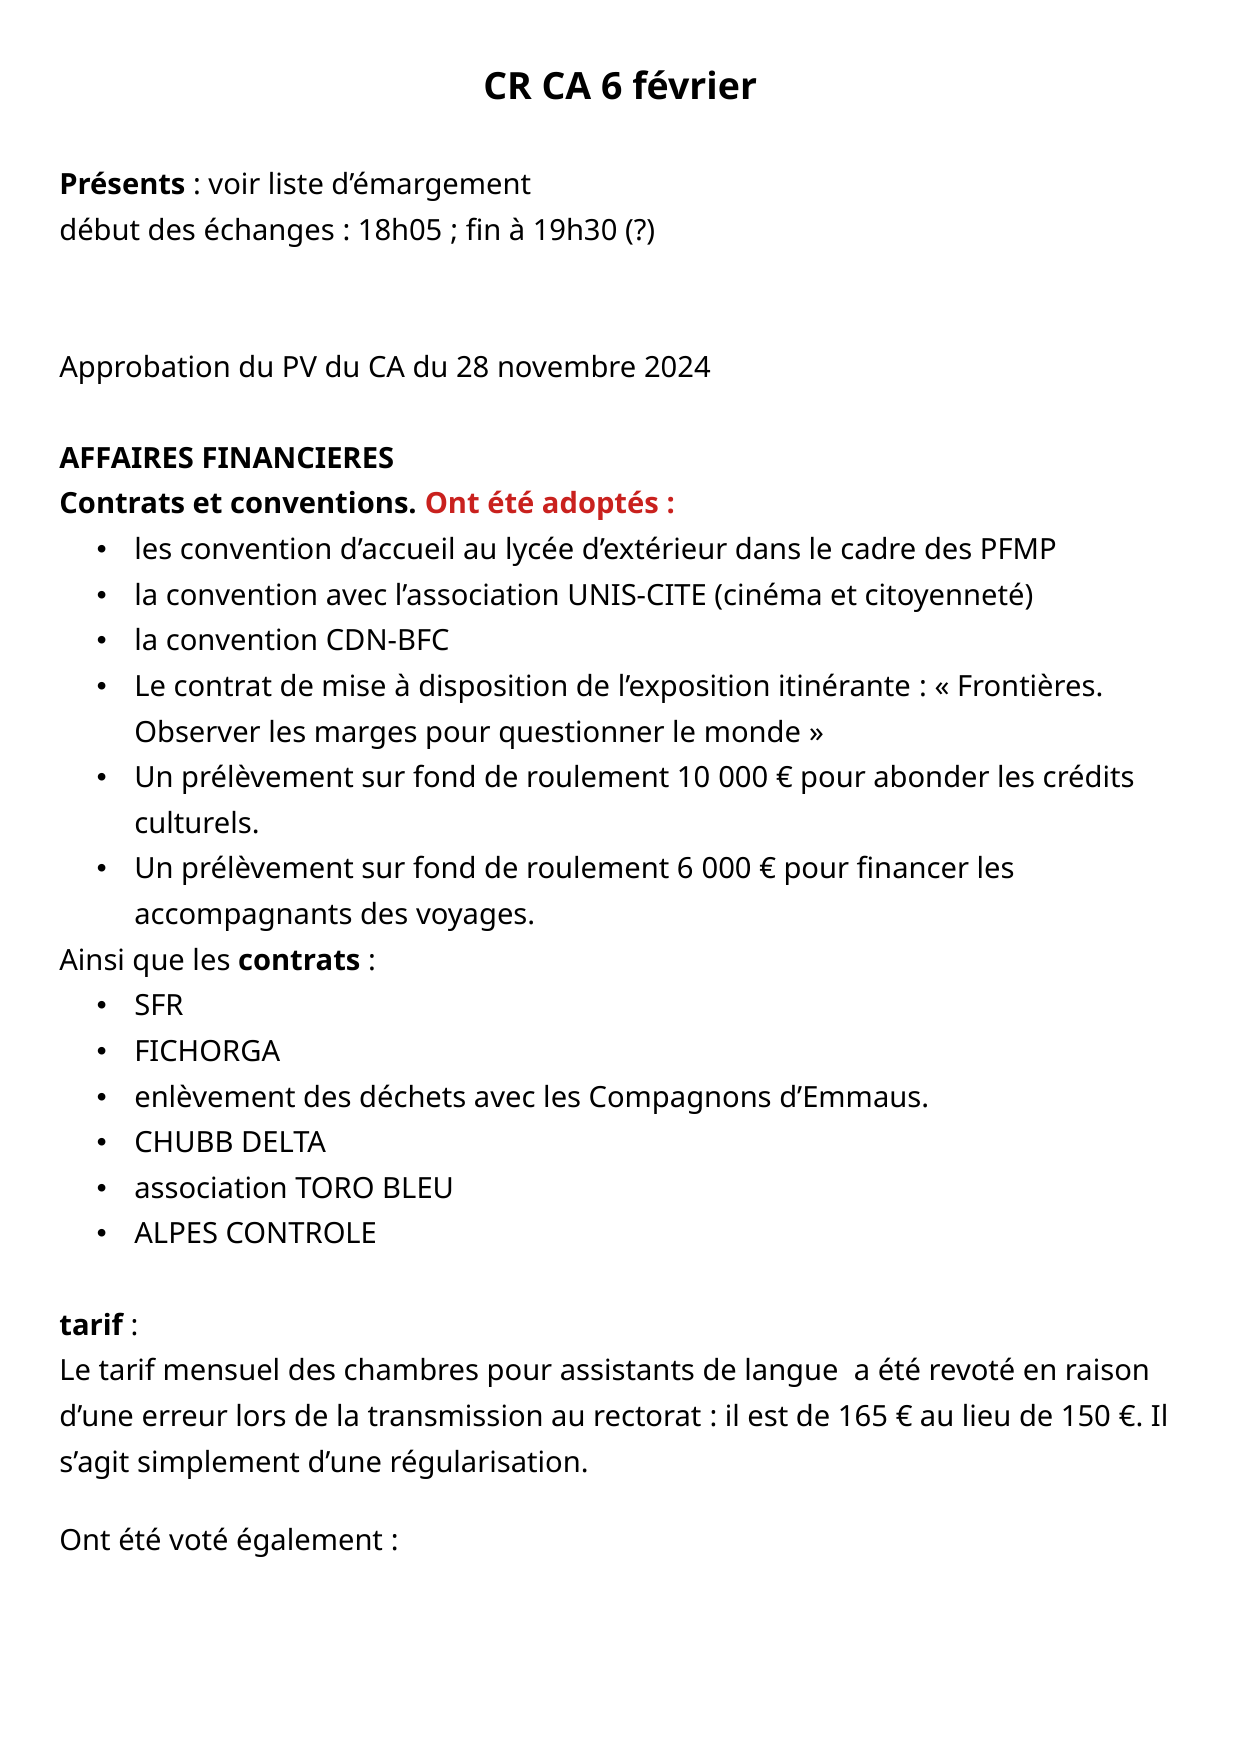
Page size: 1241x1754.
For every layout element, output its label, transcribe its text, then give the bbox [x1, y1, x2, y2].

list enlèvement des déchets avec les Compagnons d’Emmaus. [97, 1076, 1181, 1116]
list CHUBB DELTA [97, 1121, 1181, 1161]
text début des échanges : 18h05 ; fin à 19h30 (?) [59, 209, 1181, 249]
list FICHORGA [97, 1030, 1181, 1070]
text Approbation du PV du CA du 28 novembre 2024 [59, 346, 1181, 386]
list les convention d’accueil au lycée d’extérieur dans le cadre des PFMP [97, 528, 1181, 568]
list Un prélèvement sur fond de roulement 10 000 € pour abonder les crédits culturels. [97, 756, 1181, 842]
text tarif : [59, 1304, 1181, 1344]
text Présents : voir liste d’émargement [59, 163, 1181, 203]
text Le tarif mensuel des chambres pour assistants de langue a été revoté en raison d’une erreur lors de la transmission au rectorat : il est de 165 € au lieu de 150 €. Il s’agit simplement d’une régularisation. [59, 1349, 1181, 1481]
text AFFAIRES FINANCIERES [59, 437, 1181, 477]
list SFR [97, 984, 1181, 1024]
list association TORO BLEU [97, 1167, 1181, 1207]
text Contrats et conventions. Ont été adoptés : [59, 483, 1181, 522]
text Ainsi que les contrats : [59, 939, 1181, 979]
text Ont été voté également : [59, 1519, 1181, 1559]
list la convention avec l’association UNIS-CITE (cinéma et citoyenneté) [97, 574, 1181, 614]
list Un prélèvement sur fond de roulement 6 000 € pour financer les accompagnants des voyages. [97, 848, 1181, 933]
text CR CA 6 février [59, 59, 1181, 110]
list ALPES CONTROLE [97, 1213, 1181, 1252]
list la convention CDN-BFC [97, 619, 1181, 659]
list Le contrat de mise à disposition de l’exposition itinérante : « Frontières. Observer les marges pour questionner le monde » [97, 665, 1181, 751]
